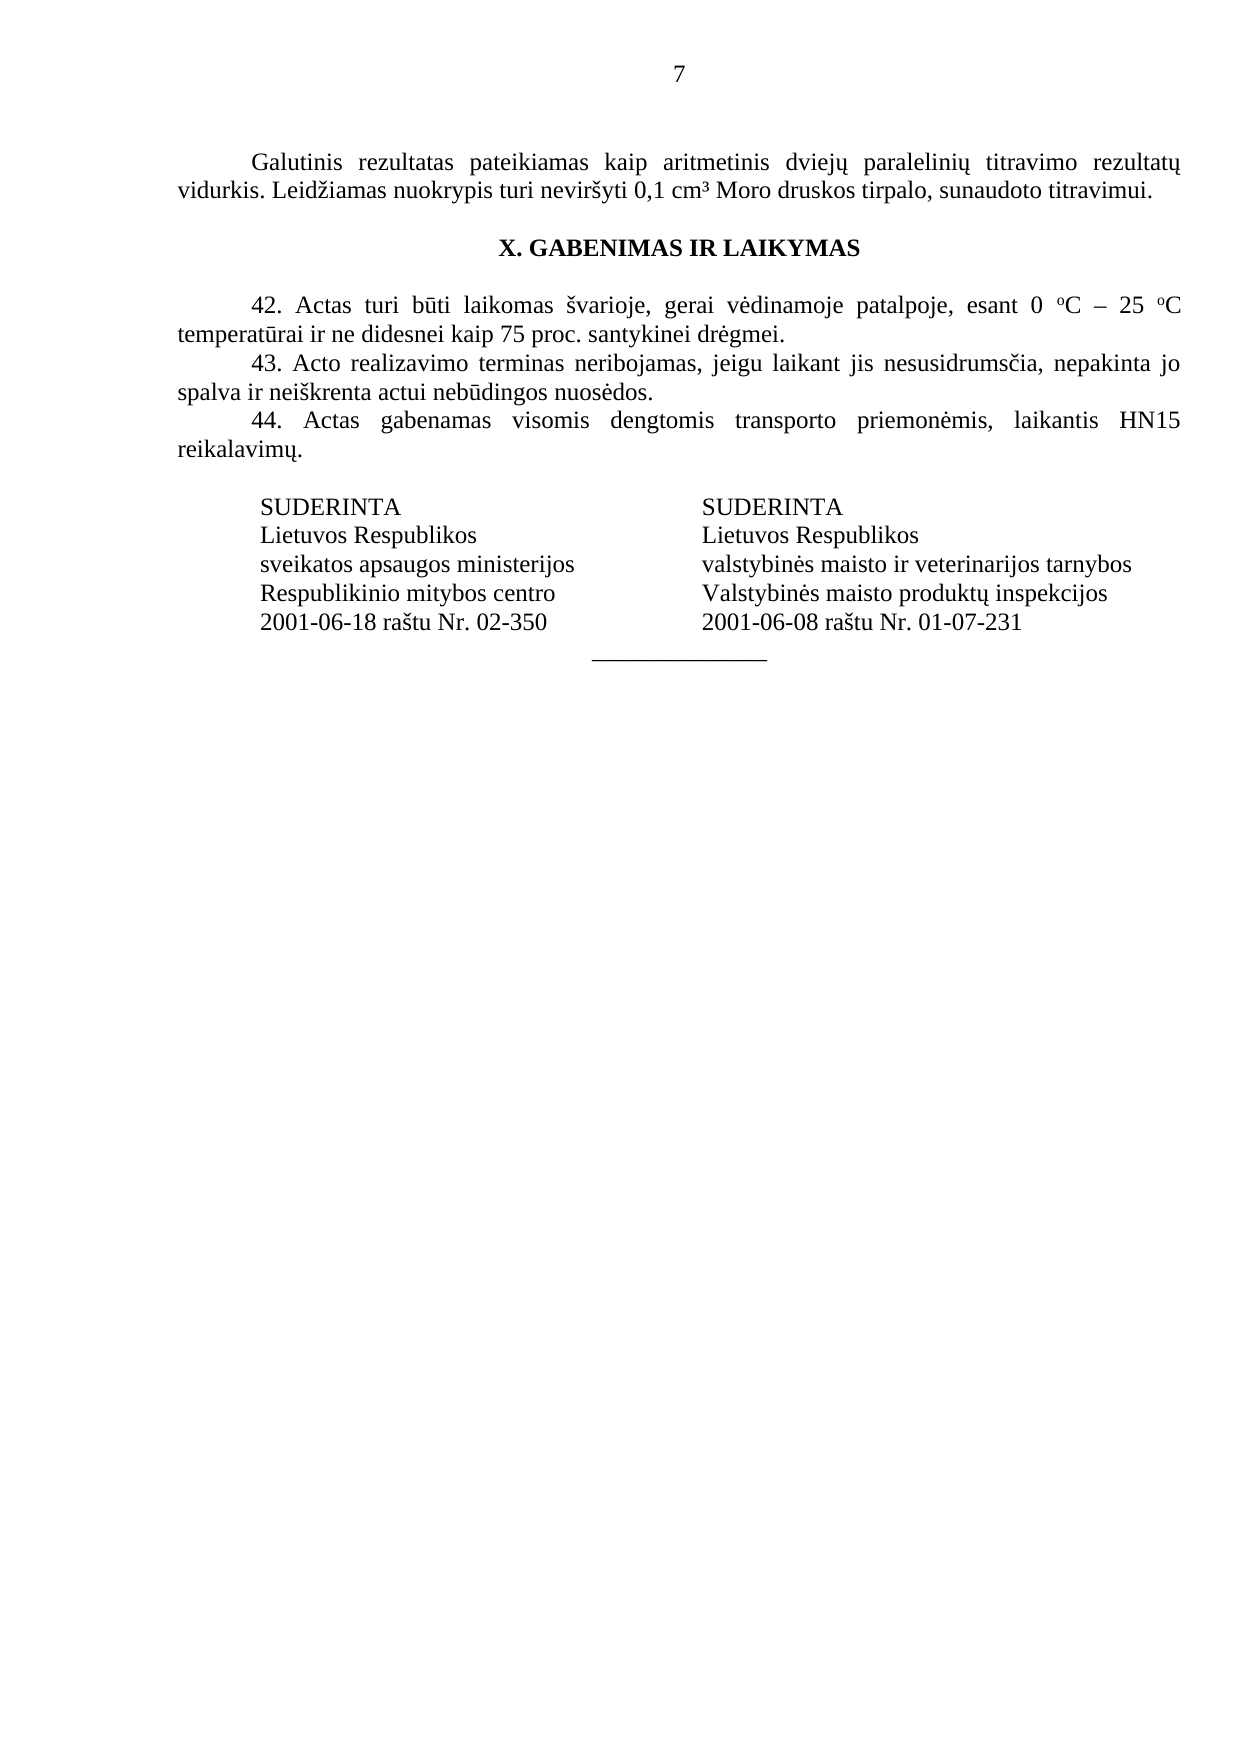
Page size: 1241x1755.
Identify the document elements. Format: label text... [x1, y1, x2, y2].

text X. GABENIMAS IR LAIKYMAS [177, 233, 1181, 262]
text 42. Actas turi būti laikomas švarioje, gerai vėdinamoje patalpoje, esant 0 oC – 25 oC temperatūrai ir ne didesnei kaip 75 proc. santykinei drėgmei. [177, 291, 1181, 348]
text ______________ [177, 636, 1181, 664]
table_cell Respublikinio mitybos centro [177, 578, 690, 607]
table_cell valstybinės maisto ir veterinarijos tarnybos [690, 549, 1204, 578]
text 43. Acto realizavimo terminas neribojamas, jeigu laikant jis nesusidrumsčia, nepakinta jo spalva ir neiškrenta actui nebūdingos nuosėdos. [177, 348, 1181, 406]
text 44. Actas gabenamas visomis dengtomis transporto priemonėmis, laikantis HN15 reikalavimų. [177, 406, 1181, 463]
table_cell 2001-06-18 raštu Nr. 02-350 [177, 607, 690, 636]
table_cell Lietuvos Respublikos [690, 521, 1204, 549]
table_header SUDERINTA [690, 492, 1204, 521]
table_cell Valstybinės maisto produktų inspekcijos [690, 578, 1204, 607]
table_cell 2001-06-08 raštu Nr. 01-07-231 [690, 607, 1204, 636]
table_cell Lietuvos Respublikos [177, 521, 690, 549]
table_header SUDERINTA [177, 492, 690, 521]
text Galutinis rezultatas pateikiamas kaip aritmetinis dviejų paralelinių titravimo rezultatų vidurkis. Leidžiamas nuokrypis turi neviršyti 0,1 cm³ Moro druskos tirpalo, sunaudoto titravimui. [177, 147, 1181, 204]
table_cell sveikatos apsaugos ministerijos [177, 549, 690, 578]
